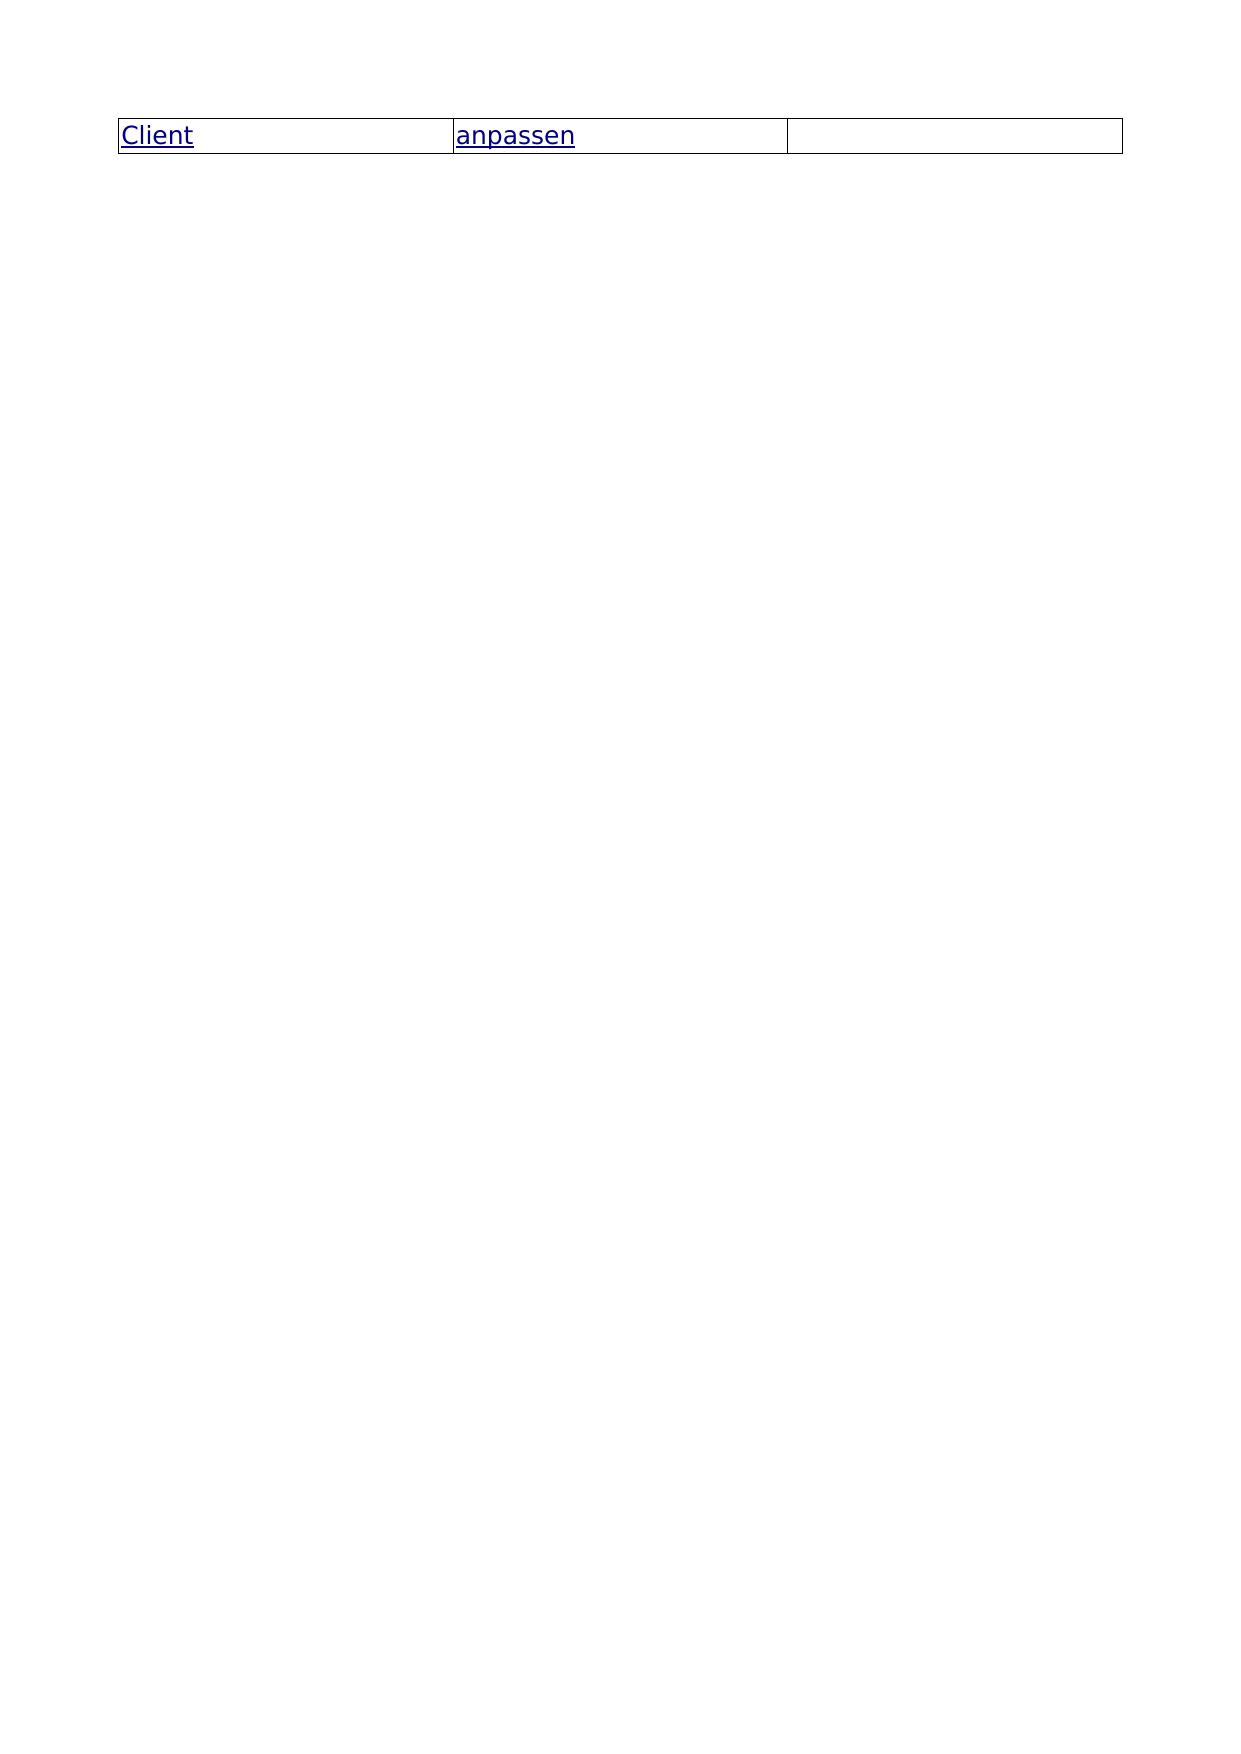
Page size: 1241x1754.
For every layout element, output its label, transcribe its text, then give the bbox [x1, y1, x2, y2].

table_header Client [119, 119, 453, 153]
table_header anpassen [454, 119, 787, 153]
table_header [788, 119, 1122, 153]
